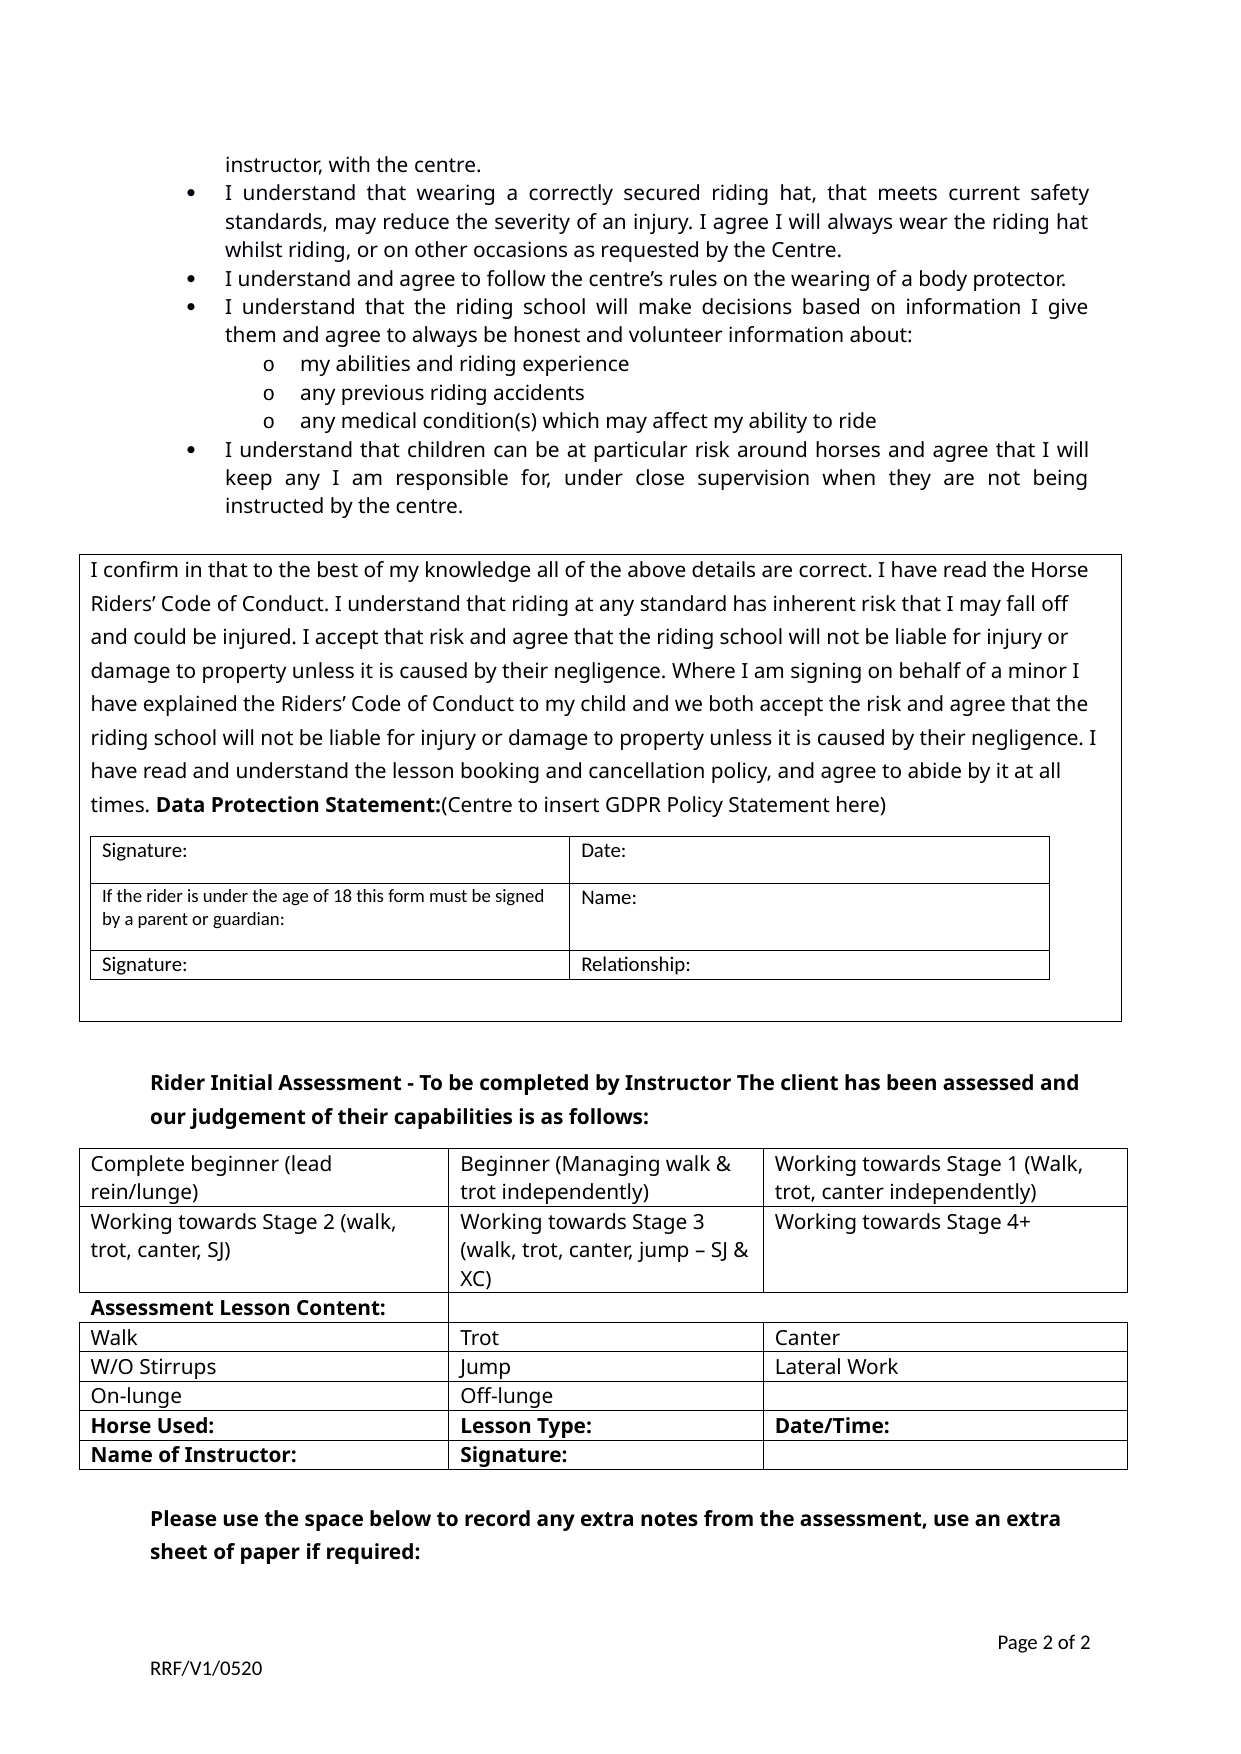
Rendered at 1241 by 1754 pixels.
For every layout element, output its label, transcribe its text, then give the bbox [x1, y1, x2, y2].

list any medical condition(s) which may affect my ability to ride [262, 406, 1090, 435]
list I understand that the riding school will make decisions based on information I give them and agree to always be honest and volunteer information about: [187, 292, 1090, 349]
table_cell Date/Time: [764, 1411, 1127, 1439]
text Please use the space below to record any extra notes from the assessment, use an extra sheet of paper if required: [150, 1504, 1090, 1566]
table_cell If the rider is under the age of 18 this form must be signed by a parent or guardian: [91, 884, 569, 950]
table_cell [449, 1293, 763, 1322]
table_cell Signature: [449, 1441, 763, 1469]
table_cell Working towards Stage 2 (walk, trot, canter, SJ) [80, 1207, 448, 1292]
table_cell Signature: [91, 951, 569, 979]
table_cell Assessment Lesson Content: [79, 1293, 448, 1322]
table_cell [764, 1382, 1127, 1410]
table_cell Canter [764, 1323, 1127, 1351]
table_cell W/O Stirrups [80, 1352, 448, 1381]
table_cell Name of Instructor: [80, 1441, 448, 1469]
table_cell On-lunge [80, 1382, 448, 1410]
list my abilities and riding experience [262, 349, 1090, 378]
table_cell Relationship: [570, 951, 1049, 979]
table_cell Working towards Stage 3 (walk, trot, canter, jump – SJ & XC) [449, 1207, 763, 1292]
table_header Complete beginner (lead rein/lunge) [80, 1149, 448, 1206]
table_header I confirm in that to the best of my knowledge all of the above details are correct. I have read the Horse Riders’ Code of Conduct. I understand that riding at any standard has inherent risk that I may fall off and could be injured. I accept that risk and agree that the riding school will not be liable for injury or damage to property unless it is caused by their negligence. Where I am signing on behalf of a minor I have explained the Riders’ Code of Conduct to my child and we both accept the risk and agree that the riding school will not be liable for injury or damage to property unless it is caused by their negligence. I have read and understand the lesson booking and cancellation policy, and agree to abide by it at all times. Data Protection Statement:(Centre to insert GDPR Policy Statement here) [80, 555, 1121, 1021]
table_cell [763, 1293, 1128, 1322]
table_header Signature: [91, 837, 569, 883]
table_cell Name: [570, 884, 1049, 950]
list instructor, with the centre. [187, 150, 1090, 178]
table_header Working towards Stage 1 (Walk, trot, canter independently) [764, 1149, 1127, 1206]
table_cell Off-lunge [449, 1382, 763, 1410]
table_cell Lateral Work [764, 1352, 1127, 1381]
table_cell Horse Used: [80, 1411, 448, 1439]
table_cell Jump [449, 1352, 763, 1381]
table_header Date: [570, 837, 1049, 883]
list any previous riding accidents [262, 378, 1090, 406]
table_cell Walk [80, 1323, 448, 1351]
list I understand that children can be at particular risk around horses and agree that I will keep any I am responsible for, under close supervision when they are not being instructed by the centre. [187, 435, 1090, 520]
list I understand and agree to follow the centre’s rules on the wearing of a body protector. [187, 264, 1090, 292]
table_cell Working towards Stage 4+ [764, 1207, 1127, 1292]
table_cell Trot [449, 1323, 763, 1351]
text Rider Initial Assessment - To be completed by Instructor The client has been assessed and our judgement of their capabilities is as follows: [150, 1068, 1090, 1130]
list I understand that wearing a correctly secured riding hat, that meets current safety standards, may reduce the severity of an injury. I agree I will always wear the riding hat whilst riding, or on other occasions as requested by the Centre. [187, 178, 1090, 264]
table_header Beginner (Managing walk & trot independently) [449, 1149, 763, 1206]
table_cell Lesson Type: [449, 1411, 763, 1439]
table_cell [764, 1441, 1127, 1469]
